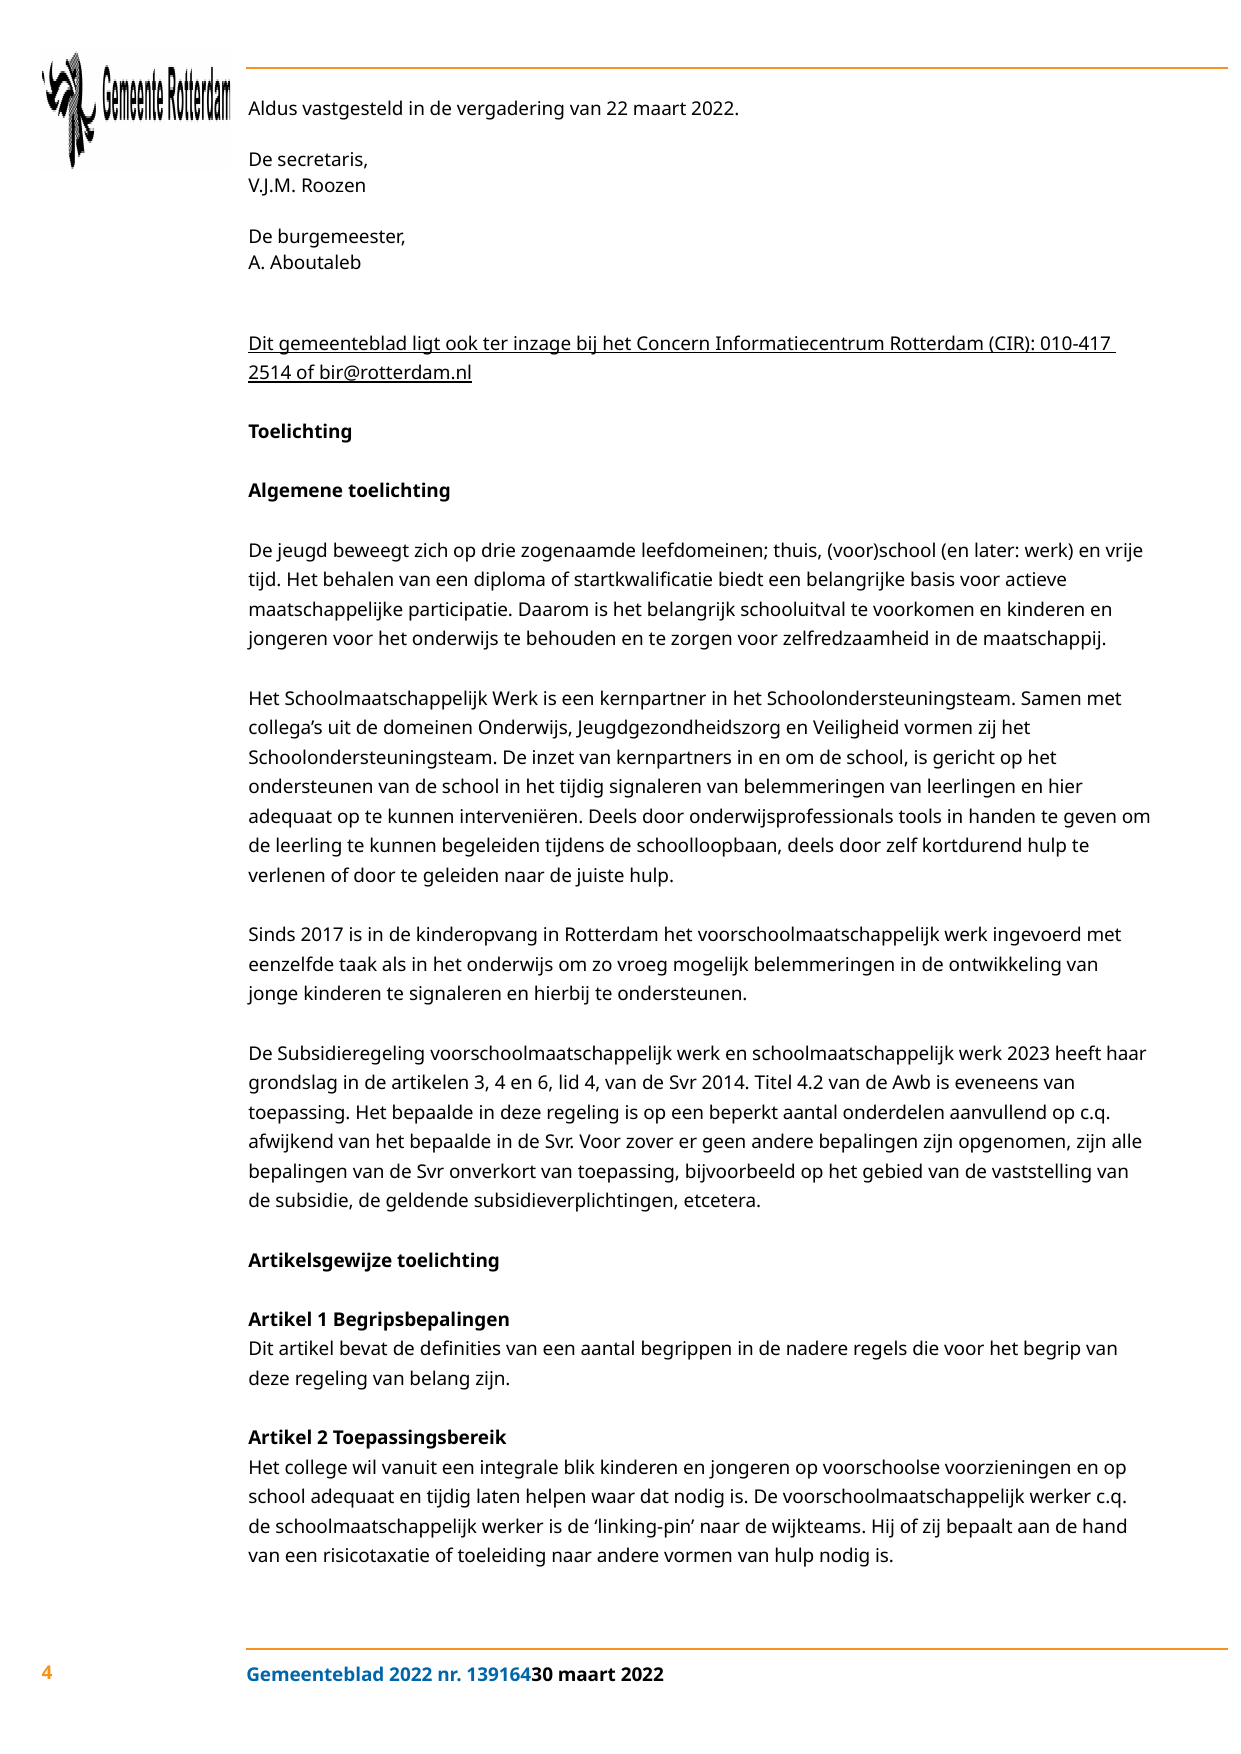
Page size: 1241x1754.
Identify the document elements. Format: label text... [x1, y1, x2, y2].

text De secretaris, [248, 146, 1152, 172]
text De jeugd beweegt zich op drie zogenaamde leefdomeinen; thuis, (voor)school (en later: werk) en vrije tijd. Het behalen van een diploma of startkwalificatie biedt een belangrijke basis voor actieve maatschappelijke participatie. Daarom is het belangrijk schooluitval te voorkomen en kinderen en jongeren voor het onderwijs te behouden en te zorgen voor zelfredzaamheid in de maatschappij. [248, 537, 1152, 651]
text Sinds 2017 is in de kinderopvang in Rotterdam het voorschoolmaatschappelijk werk ingevoerd met eenzelfde taak als in het onderwijs om zo vroeg mogelijk belemmeringen in de ontwikkeling van jonge kinderen te signaleren en hierbij te ondersteunen. [248, 921, 1152, 1006]
text V.J.M. Roozen [248, 172, 1152, 198]
text De burgemeester, [248, 223, 1152, 249]
text De Subsidieregeling voorschoolmaatschappelijk werk en schoolmaatschappelijk werk 2023 heeft haar grondslag in de artikelen 3, 4 en 6, lid 4, van de Svr 2014. Titel 4.2 van de Awb is eveneens van toepassing. Het bepaalde in deze regeling is op een beperkt aantal onderdelen aanvullend op c.q. afwijkend van het bepaalde in de Svr. Voor zover er geen andere bepalingen zijn opgenomen, zijn alle bepalingen van de Svr onverkort van toepassing, bijvoorbeeld op het gebied van de vaststelling van de subsidie, de geldende subsidieverplichtingen, etcetera. [248, 1040, 1152, 1213]
text A. Aboutaleb [248, 249, 1152, 275]
text Artikel 1 Begripsbepalingen [248, 1306, 1152, 1332]
text Dit artikel bevat de definities van een aantal begrippen in de nadere regels die voor het begrip van deze regeling van belang zijn. [248, 1336, 1152, 1391]
text Het college wil vanuit een integrale blik kinderen en jongeren op voorschoolse voorzieningen en op school adequaat en tijdig laten helpen waar dat nodig is. De voorschoolmaatschappelijk werker c.q. de schoolmaatschappelijk werker is de ‘linking-pin’ naar de wijkteams. Hij of zij bepaalt aan de hand van een risicotaxatie of toeleiding naar andere vormen van hulp nodig is. [248, 1454, 1152, 1568]
text Algemene toelichting [248, 478, 1152, 503]
text Het Schoolmaatschappelijk Werk is een kernpartner in het Schoolondersteuningsteam. Samen met collega’s uit de domeinen Onderwijs, Jeugdgezondheidszorg en Veiligheid vormen zij het Schoolondersteuningsteam. De inzet van kernpartners in en om de school, is gericht op het ondersteunen van de school in het tijdig signaleren van belemmeringen van leerlingen en hier adequaat op te kunnen interveniëren. Deels door onderwijsprofessionals tools in handen te geven om de leerling te kunnen begeleiden tijdens de schoolloopbaan, deels door zelf kortdurend hulp te verlenen of door te geleiden naar de juiste hulp. [248, 685, 1152, 888]
text Aldus vastgesteld in de vergadering van 22 maart 2022. [248, 95, 1152, 121]
text Artikel 2 Toepassingsbereik [248, 1424, 1152, 1450]
text Artikelsgewijze toelichting [248, 1247, 1152, 1273]
text Dit gemeenteblad ligt ook ter inzage bij het Concern Informatiecentrum Rotterdam (CIR): 010-417 2514 of bir@rotterdam.nl [248, 330, 1152, 385]
picture [41, 47, 231, 172]
text Toelichting [248, 418, 1152, 444]
